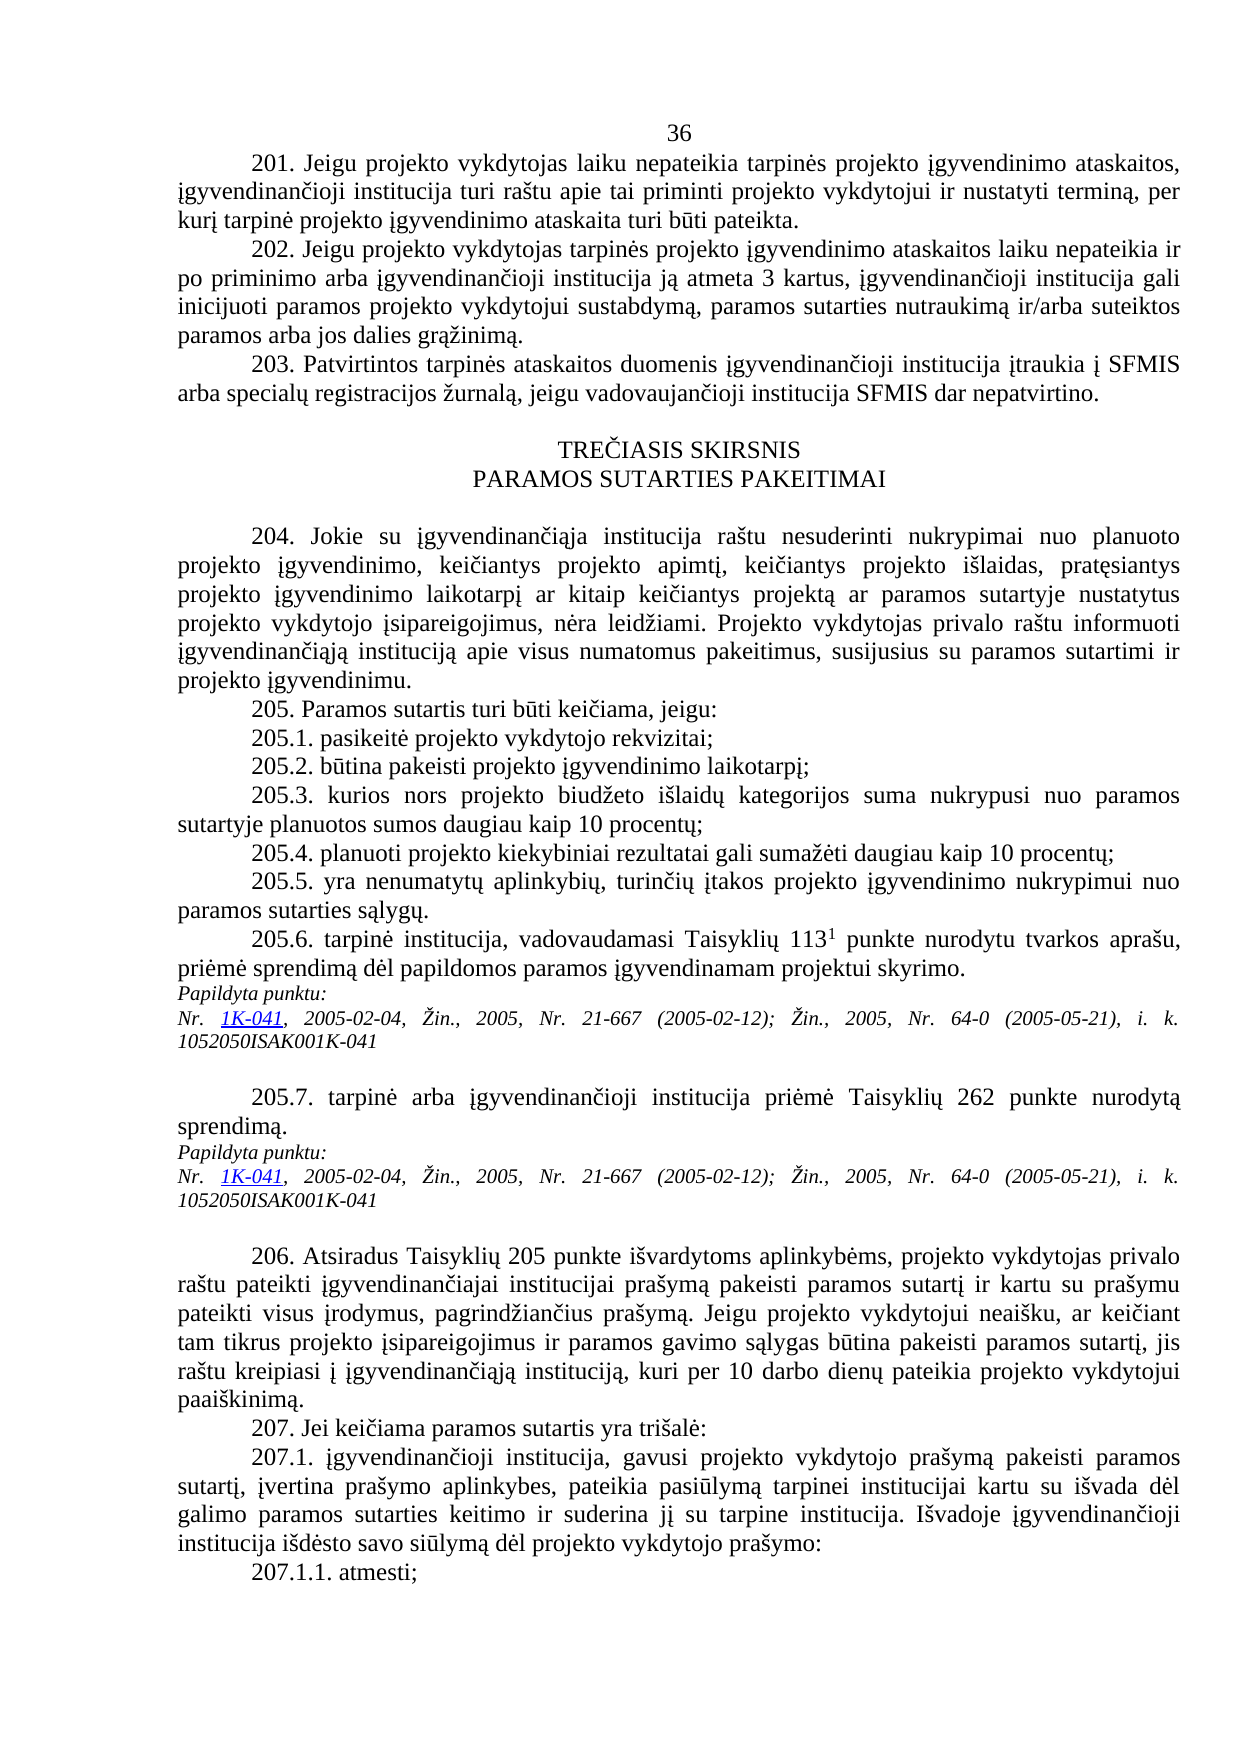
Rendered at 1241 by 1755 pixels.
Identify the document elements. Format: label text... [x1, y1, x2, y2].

text Papildyta punktu: [177, 981, 1181, 1005]
text 206. Atsiradus Taisyklių 205 punkte išvardytoms aplinkybėms, projekto vykdytojas privalo raštu pateikti įgyvendinančiajai institucijai prašymą pakeisti paramos sutartį ir kartu su prašymu pateikti visus įrodymus, pagrindžiančius prašymą. Jeigu projekto vykdytojui neaišku, ar keičiant tam tikrus projekto įsipareigojimus ir paramos gavimo sąlygas būtina pakeisti paramos sutartį, jis raštu kreipiasi į įgyvendinančiąją instituciją, kuri per 10 darbo dienų pateikia projekto vykdytojui paaiškinimą. [177, 1241, 1181, 1413]
text 204. Jokie su įgyvendinančiąja institucija raštu nesuderinti nukrypimai nuo planuoto projekto įgyvendinimo, keičiantys projekto apimtį, keičiantys projekto išlaidas, pratęsiantys projekto įgyvendinimo laikotarpį ar kitaip keičiantys projektą ar paramos sutartyje nustatytus projekto vykdytojo įsipareigojimus, nėra leidžiami. Projekto vykdytojas privalo raštu informuoti įgyvendinančiąją instituciją apie visus numatomus pakeitimus, susijusius su paramos sutartimi ir projekto įgyvendinimu. [177, 521, 1181, 694]
text 202. Jeigu projekto vykdytojas tarpinės projekto įgyvendinimo ataskaitos laiku nepateikia ir po priminimo arba įgyvendinančioji institucija ją atmeta 3 kartus, įgyvendinančioji institucija gali inicijuoti paramos projekto vykdytojui sustabdymą, paramos sutarties nutraukimą ir/arba suteiktos paramos arba jos dalies grąžinimą. [177, 234, 1181, 349]
text 203. Patvirtintos tarpinės ataskaitos duomenis įgyvendinančioji institucija įtraukia į SFMIS arba specialų registracijos žurnalą, jeigu vadovaujančioji institucija SFMIS dar nepatvirtino. [177, 349, 1181, 406]
text 207. Jei keičiama paramos sutartis yra trišalė: [177, 1413, 1181, 1442]
text Papildyta punktu: [177, 1140, 1181, 1164]
text 205.3. kurios nors projekto biudžeto išlaidų kategorijos suma nukrypusi nuo paramos sutartyje planuotos sumos daugiau kaip 10 procentų; [177, 780, 1181, 838]
text 207.1.1. atmesti; [177, 1557, 1181, 1586]
text 205.6. tarpinė institucija, vadovaudamasi Taisyklių 1131 punkte nurodytu tvarkos aprašu, priėmė sprendimą dėl papildomos paramos įgyvendinamam projektui skyrimo. [177, 924, 1181, 981]
text 205.5. yra nenumatytų aplinkybių, turinčių įtakos projekto įgyvendinimo nukrypimui nuo paramos sutarties sąlygų. [177, 866, 1181, 924]
text 205.7. tarpinė arba įgyvendinančioji institucija priėmė Taisyklių 262 punkte nurodytą sprendimą. [177, 1082, 1181, 1140]
text Nr. 1K-041, 2005-02-04, Žin., 2005, Nr. 21-667 (2005-02-12); Žin., 2005, Nr. 64-0 (2005-05-21), i. k. 1052050ISAK001K-041 [177, 1005, 1181, 1053]
text 205. Paramos sutartis turi būti keičiama, jeigu: [177, 694, 1181, 723]
text Nr. 1K-041, 2005-02-04, Žin., 2005, Nr. 21-667 (2005-02-12); Žin., 2005, Nr. 64-0 (2005-05-21), i. k. 1052050ISAK001K-041 [177, 1164, 1181, 1212]
text TREČIASIS SKIRSNIS [177, 435, 1181, 464]
text 205.1. pasikeitė projekto vykdytojo rekvizitai; [177, 723, 1181, 751]
text 201. Jeigu projekto vykdytojas laiku nepateikia tarpinės projekto įgyvendinimo ataskaitos, įgyvendinančioji institucija turi raštu apie tai priminti projekto vykdytojui ir nustatyti terminą, per kurį tarpinė projekto įgyvendinimo ataskaita turi būti pateikta. [177, 148, 1181, 234]
text 205.2. būtina pakeisti projekto įgyvendinimo laikotarpį; [177, 751, 1181, 780]
text 207.1. įgyvendinančioji institucija, gavusi projekto vykdytojo prašymą pakeisti paramos sutartį, įvertina prašymo aplinkybes, pateikia pasiūlymą tarpinei institucijai kartu su išvada dėl galimo paramos sutarties keitimo ir suderina jį su tarpine institucija. Išvadoje įgyvendinančioji institucija išdėsto savo siūlymą dėl projekto vykdytojo prašymo: [177, 1442, 1181, 1557]
text 205.4. planuoti projekto kiekybiniai rezultatai gali sumažėti daugiau kaip 10 procentų; [177, 838, 1181, 866]
text PARAMOS SUTARTIES PAKEITIMAI [177, 464, 1181, 493]
